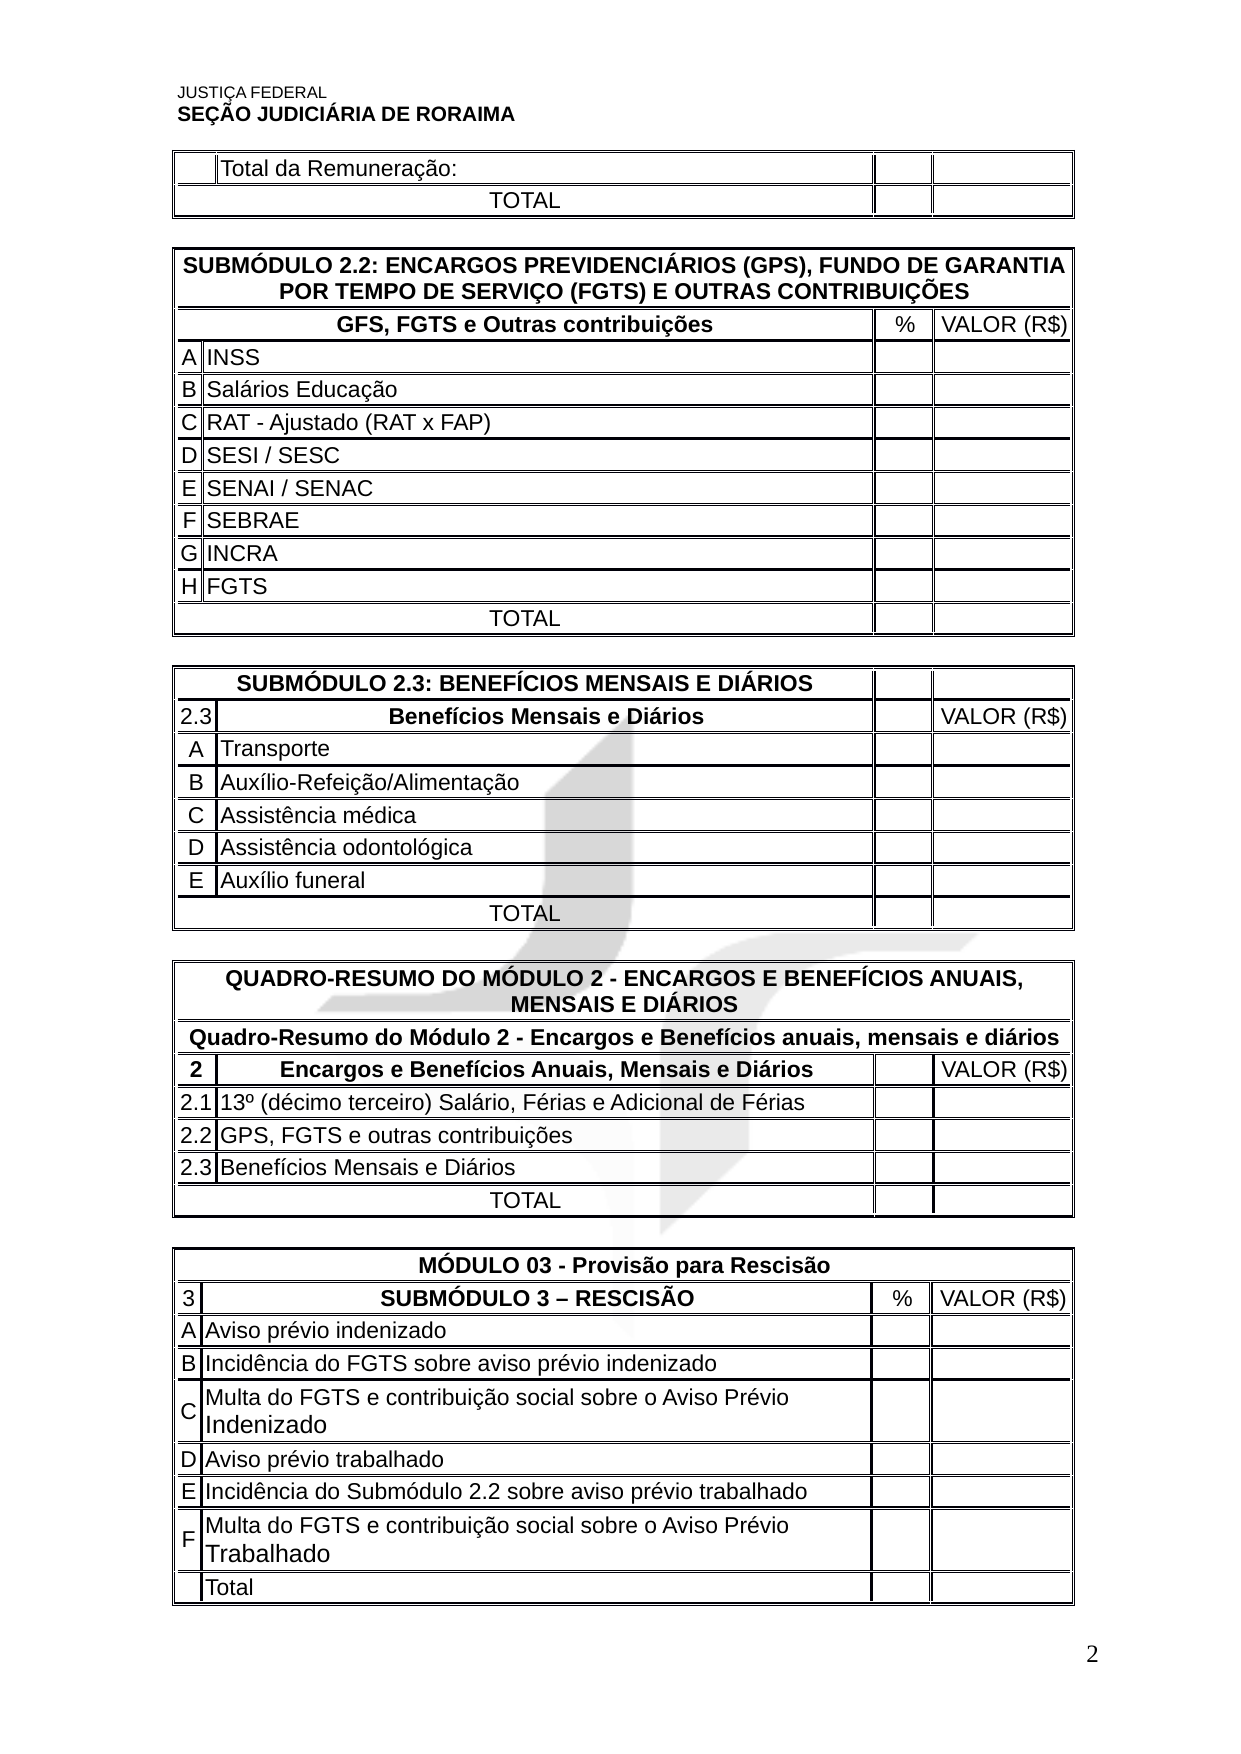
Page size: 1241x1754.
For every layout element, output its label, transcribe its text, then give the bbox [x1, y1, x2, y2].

table_cell TOTAL [175, 183, 874, 215]
table_cell [933, 183, 1072, 215]
table_cell B [175, 764, 215, 797]
table_cell E [173, 470, 203, 502]
table_cell Assistência médica [218, 800, 872, 829]
table_cell [876, 539, 932, 568]
table_cell [876, 833, 931, 862]
table_cell B [173, 372, 203, 404]
table_cell [876, 571, 932, 601]
table_cell [873, 1477, 929, 1506]
table_cell [935, 568, 1073, 601]
table_cell E [175, 862, 215, 895]
table_cell Aviso prévio trabalhado [203, 1444, 870, 1473]
table_cell [874, 604, 933, 633]
table_cell [873, 1316, 929, 1345]
table_cell [933, 1378, 1073, 1441]
table_cell [933, 1313, 1072, 1345]
table_cell [873, 1381, 929, 1441]
table_cell Multa do FGTS e contribuição social sobre o Aviso Prévio Indenizado [203, 1381, 870, 1441]
table_cell [876, 800, 931, 829]
table_cell SUBMÓDULO 3 – RESCISÃO [203, 1283, 870, 1312]
table_cell TOTAL [175, 895, 874, 928]
table_cell Encargos e Benefícios Anuais, Mensais e Diários [218, 1055, 873, 1084]
table_cell [175, 153, 216, 182]
table_cell Salários Educação [204, 375, 872, 404]
table_cell [933, 1117, 1073, 1149]
table_cell A [173, 731, 216, 764]
table_cell [934, 372, 1073, 404]
table_cell 2 [175, 1051, 216, 1084]
table_cell [876, 440, 932, 470]
table_cell [175, 1570, 201, 1602]
table_cell VALOR (R$) [933, 1051, 1072, 1084]
table_cell [933, 1506, 1072, 1569]
table_cell D [175, 437, 201, 470]
table_cell [934, 601, 1073, 633]
table_cell 2.3 [175, 1150, 215, 1182]
table_cell [874, 898, 933, 928]
table_cell 13º (décimo terceiro) Salário, Férias e Adicional de Férias [218, 1088, 873, 1117]
table_cell [933, 153, 1072, 182]
table_cell RAT - Ajustado (RAT x FAP) [204, 408, 872, 437]
table_cell GPS, FGTS e outras contribuições [218, 1120, 873, 1149]
table_cell Assistência odontológica [218, 833, 872, 862]
table_cell Auxílio-Refeição/Alimentação [218, 767, 872, 797]
table_cell INCRA [204, 539, 872, 568]
table_cell INSS [204, 342, 872, 372]
table_cell [876, 1153, 932, 1182]
table_cell [935, 437, 1072, 470]
table_cell [935, 339, 1072, 372]
table_cell [873, 1510, 929, 1569]
table_cell [935, 1084, 1072, 1117]
table_cell [871, 1570, 931, 1602]
table_cell TOTAL [175, 1182, 874, 1215]
table_cell VALOR (R$) [935, 306, 1072, 339]
table_cell A [175, 339, 201, 372]
table_header MÓDULO 03 - Provisão para Rescisão [175, 1250, 1072, 1280]
table_cell [875, 1186, 933, 1215]
table_cell [933, 731, 1073, 764]
table_cell Auxílio funeral [218, 866, 872, 895]
table_cell [874, 186, 933, 215]
table_cell [935, 1150, 1072, 1182]
table_cell [931, 1570, 1072, 1602]
table_cell D [173, 1441, 201, 1473]
table_cell F [175, 503, 201, 535]
table_cell TOTAL [173, 601, 874, 633]
table_cell SENAI / SENAC [204, 473, 872, 502]
table_cell [874, 153, 933, 182]
table_cell 2.2 [173, 1117, 216, 1149]
table_header [874, 669, 933, 698]
table_cell [934, 764, 1072, 797]
table_cell [876, 701, 931, 731]
table_cell Multa do FGTS e contribuição social sobre o Aviso Prévio Trabalhado [203, 1510, 870, 1569]
table_cell Total da Remuneração: [216, 151, 874, 182]
table_cell C [173, 1378, 200, 1441]
table_cell 2.3 [173, 698, 215, 731]
table_cell FGTS [204, 571, 872, 601]
table_cell F [175, 1506, 200, 1569]
table_cell G [175, 535, 201, 568]
table_cell [876, 342, 932, 372]
table_cell % [876, 310, 932, 339]
table_cell [934, 470, 1073, 502]
table_cell [876, 375, 932, 404]
table_cell [876, 866, 931, 895]
table_cell [933, 895, 1072, 928]
table_cell [876, 734, 931, 764]
table_cell [935, 535, 1072, 568]
table_cell Benefícios Mensais e Diários [218, 701, 872, 731]
table_cell [876, 408, 932, 437]
table_header QUADRO-RESUMO DO MÓDULO 2 - ENCARGOS E BENEFÍCIOS ANUAIS, MENSAIS E DIÁRIOS [175, 963, 1072, 1019]
table_cell Total [201, 1573, 871, 1602]
table_cell [933, 1182, 1072, 1215]
table_cell [933, 1345, 1072, 1378]
table_cell A [175, 1313, 200, 1345]
table_cell E [175, 1474, 200, 1506]
table_cell [931, 1441, 1073, 1473]
table_cell [873, 1349, 929, 1378]
table_cell [933, 797, 1073, 829]
table_cell Transporte [218, 734, 872, 764]
table_header SUBMÓDULO 2.2: ENCARGOS PREVIDENCIÁRIOS (GPS), FUNDO DE GARANTIA POR TEMPO DE SERVIÇO (FGTS) E OUTRAS CONTRIBUIÇÕES [175, 250, 1072, 306]
table_cell D [175, 830, 215, 862]
table_cell [876, 1088, 932, 1117]
table_cell [876, 506, 932, 535]
table_cell Benefícios Mensais e Diários [218, 1153, 873, 1182]
table_cell VALOR (R$) [931, 1280, 1073, 1312]
table_cell [876, 1055, 932, 1084]
table_cell H [173, 568, 201, 601]
table_header SUBMÓDULO 2.3: BENEFÍCIOS MENSAIS E DIÁRIOS [175, 667, 874, 698]
table_cell [933, 1474, 1072, 1506]
table_cell Incidência do Submódulo 2.2 sobre aviso prévio trabalhado [203, 1477, 870, 1506]
table_cell Aviso prévio indenizado [203, 1316, 870, 1345]
table_cell SEBRAE [204, 506, 872, 535]
table_cell Quadro-Resumo do Módulo 2 - Encargos e Benefícios anuais, mensais e diários [173, 1019, 1073, 1051]
table_cell B [175, 1345, 200, 1378]
table_cell GFS, FGTS e Outras contribuições [175, 306, 872, 339]
table_cell [876, 767, 931, 797]
table_cell [876, 1120, 932, 1149]
table_cell [934, 862, 1072, 895]
table_cell [876, 473, 932, 502]
table_cell C [173, 797, 216, 829]
table_cell 3 [173, 1280, 201, 1312]
table_cell SESI / SESC [204, 440, 872, 470]
table_cell [873, 1444, 929, 1473]
table_cell C [175, 404, 201, 437]
table_header [933, 669, 1072, 698]
table_cell [935, 404, 1072, 437]
table_cell Incidência do FGTS sobre aviso prévio indenizado [203, 1349, 870, 1378]
table_cell 2.1 [175, 1084, 215, 1117]
table_cell VALOR (R$) [934, 698, 1073, 731]
table_cell [935, 503, 1072, 535]
table_cell [934, 830, 1072, 862]
table_cell % [873, 1283, 929, 1312]
